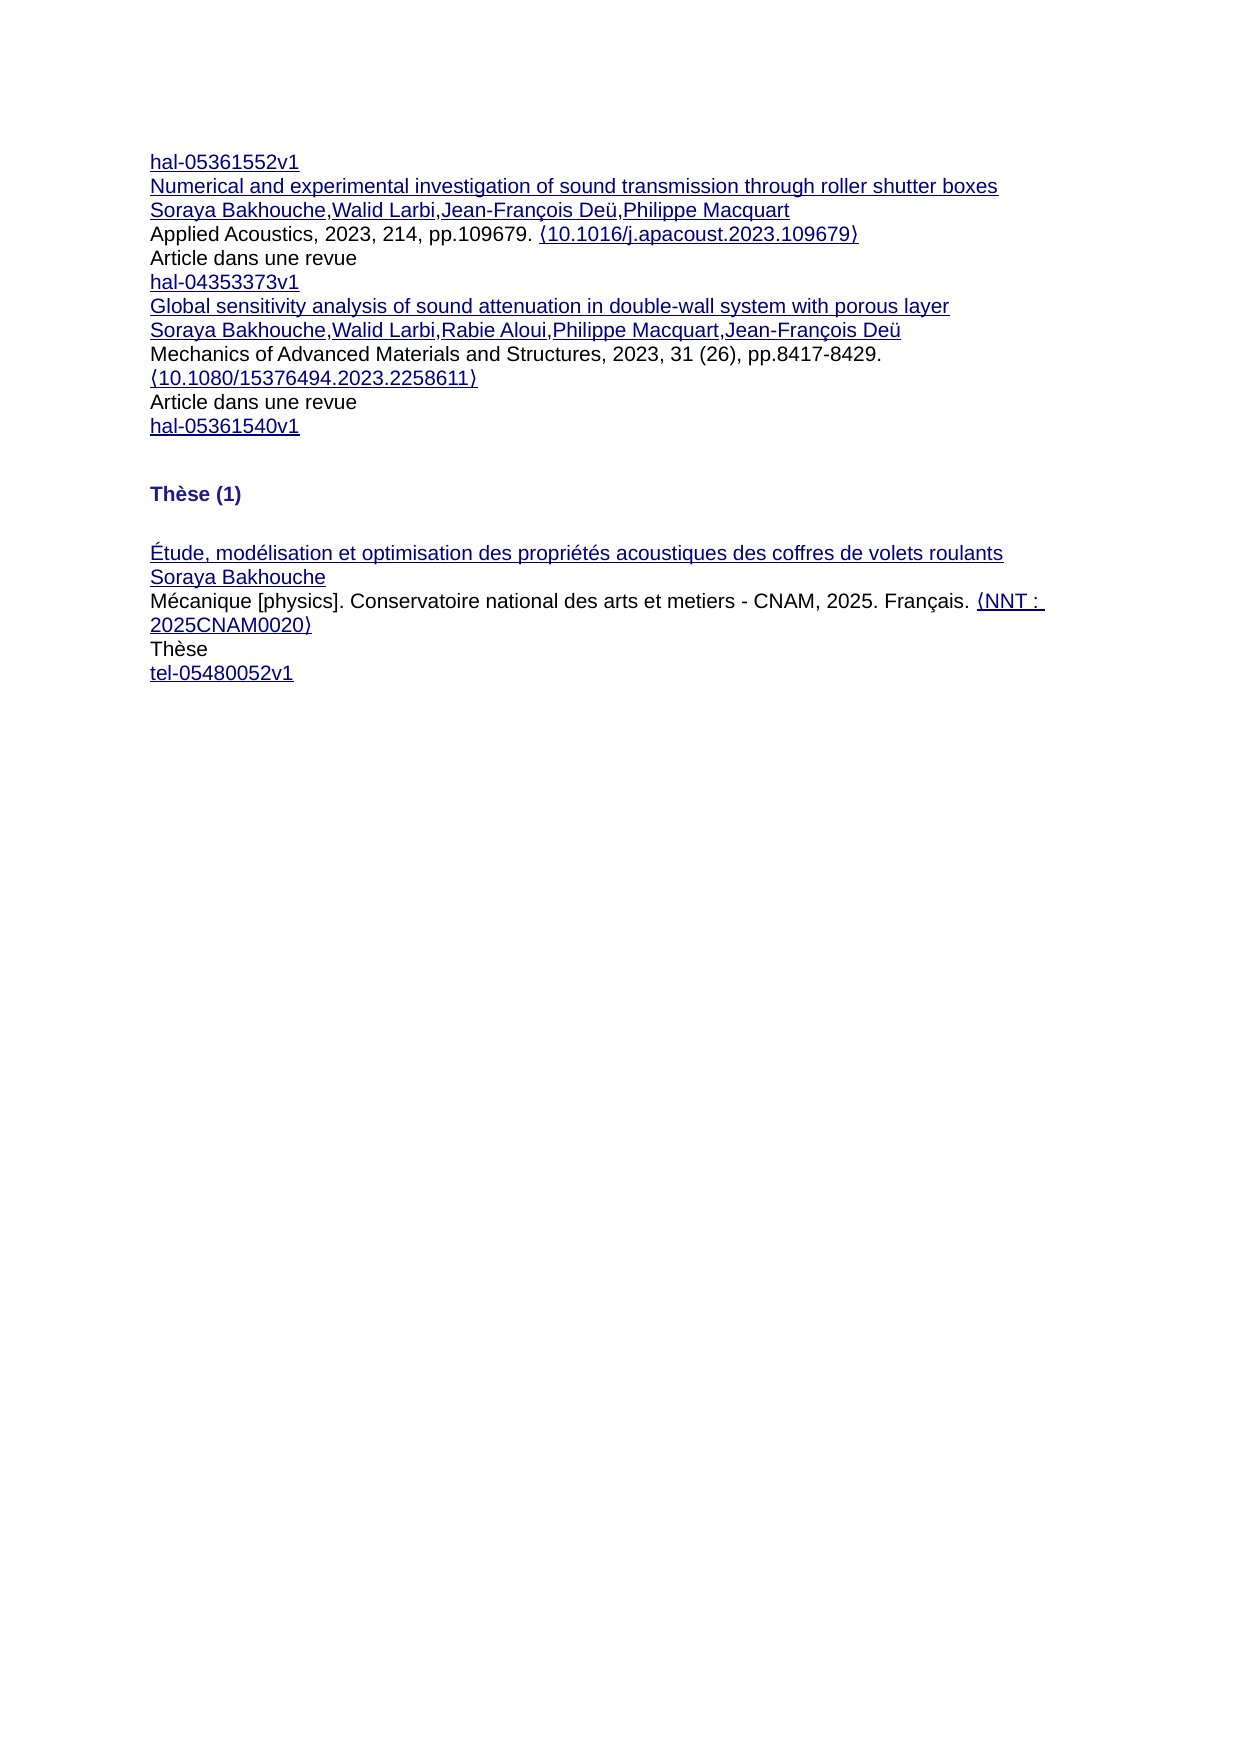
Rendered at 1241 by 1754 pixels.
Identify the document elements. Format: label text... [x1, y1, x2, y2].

table_header Étude, modélisation et optimisation des propriétés acoustiques des coffres de volets roulants Soraya Bakhouche Mécanique [physics]. Conservatoire national des arts et metiers - CNAM, 2025. Français. ⟨NNT : 2025CNAM0020⟩ Thèse tel-05480052v1 [150, 541, 1090, 684]
table_header hal-05361552v1 [150, 150, 1090, 174]
table_cell Global sensitivity analysis of sound attenuation in double-wall system with porous layer Soraya Bakhouche,Walid Larbi,Rabie Aloui,Philippe Macquart,Jean-François Deü Mechanics of Advanced Materials and Structures, 2023, 31 (26), pp.8417-8429. ⟨10.1080/15376494.2023.2258611⟩ Article dans une revue hal-05361540v1 [150, 294, 1090, 437]
table_cell Numerical and experimental investigation of sound transmission through roller shutter boxes Soraya Bakhouche,Walid Larbi,Jean-François Deü,Philippe Macquart Applied Acoustics, 2023, 214, pp.109679. ⟨10.1016/j.apacoust.2023.109679⟩ Article dans une revue hal-04353373v1 [150, 174, 1090, 294]
subtitle Thèse (1) [150, 482, 1090, 506]
